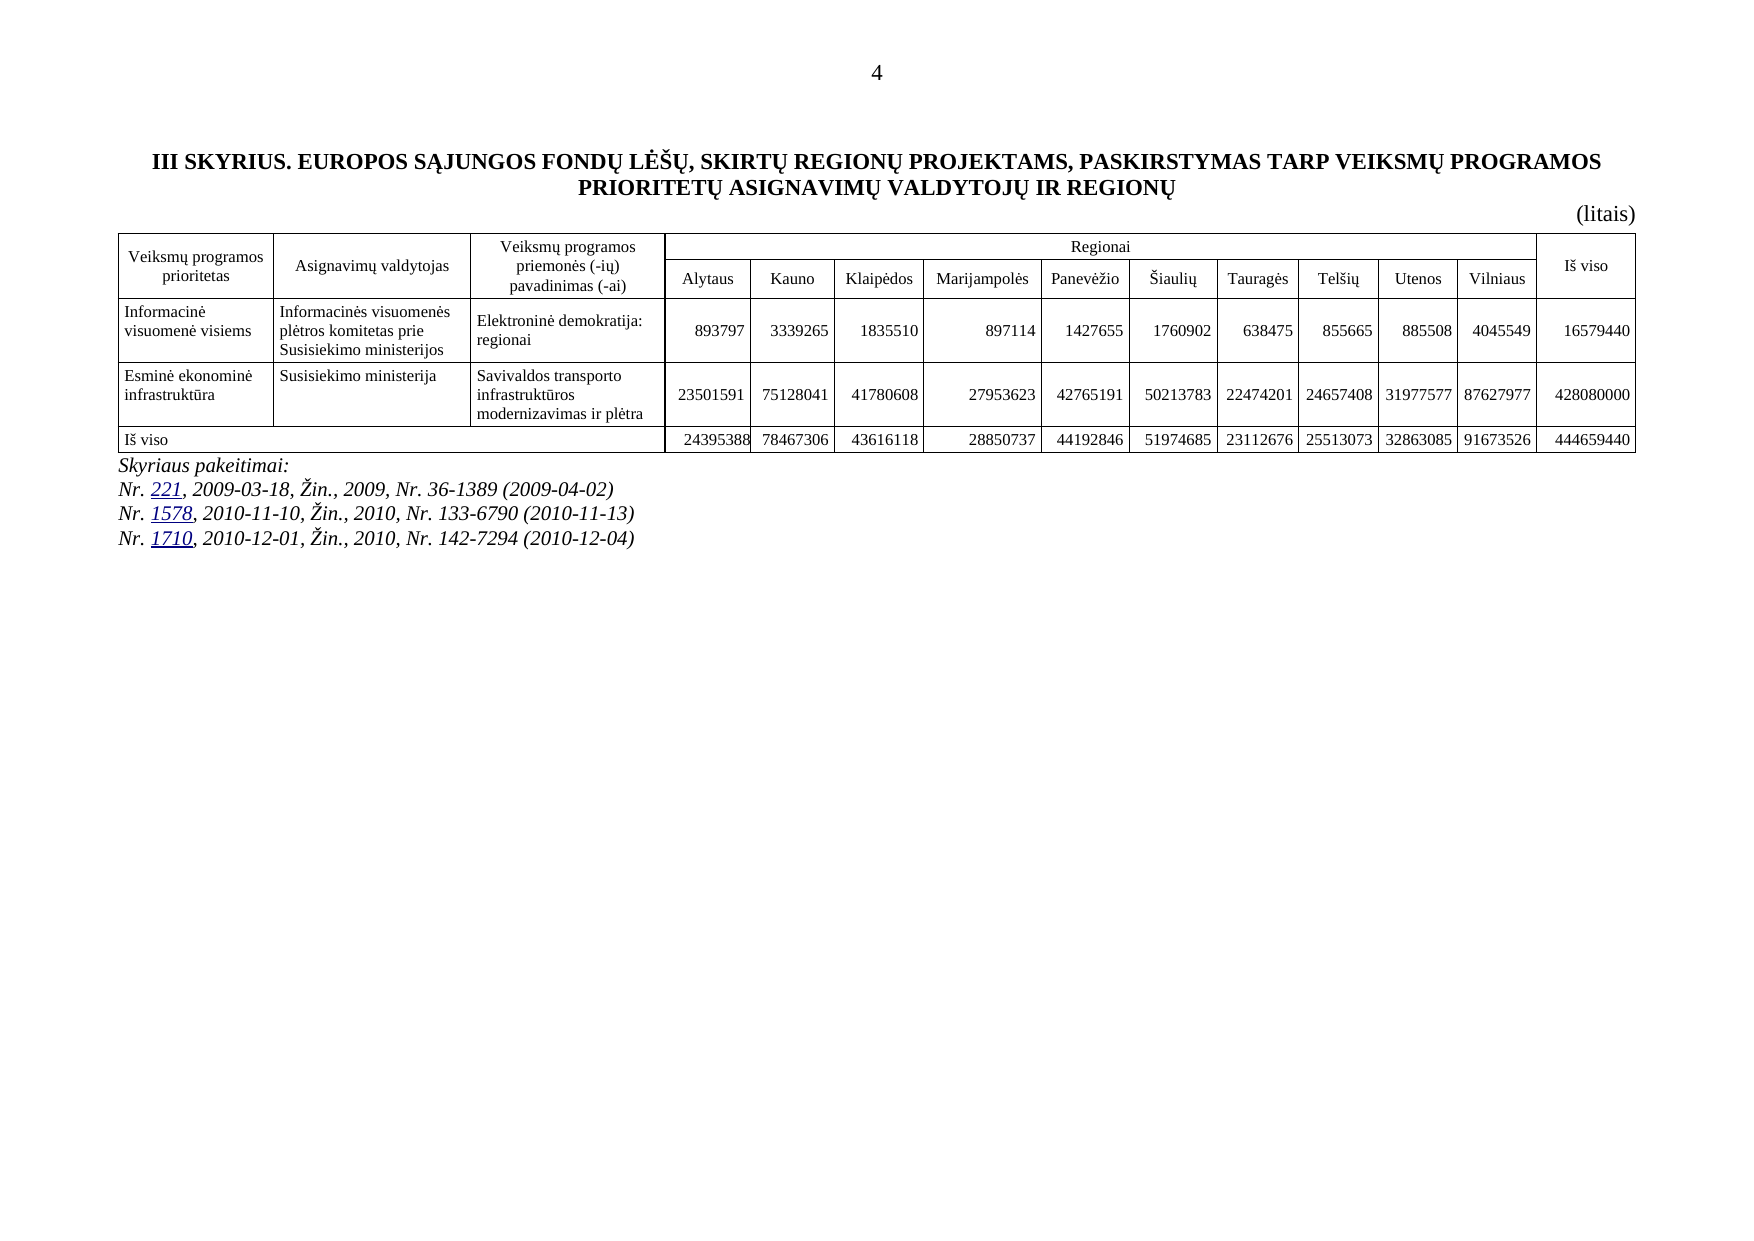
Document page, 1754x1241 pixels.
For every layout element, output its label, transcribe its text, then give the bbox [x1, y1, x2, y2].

table_cell 4045549 [1458, 299, 1536, 362]
table_header Asignavimų valdytojas [274, 234, 470, 297]
table_cell 50213783 [1130, 363, 1217, 426]
table_cell Alytaus [666, 260, 750, 297]
table_cell 897114 [924, 299, 1041, 362]
table_cell Iš viso [119, 427, 664, 452]
table_cell 1760902 [1130, 299, 1217, 362]
table_header Regionai [666, 234, 1536, 259]
table_cell Šiaulių [1130, 260, 1217, 297]
text Nr. 1710, 2010-12-01, Žin., 2010, Nr. 142-7294 (2010-12-04) [118, 525, 1636, 549]
table_cell 31977577 [1379, 363, 1457, 426]
table_cell 27953623 [924, 363, 1041, 426]
table_cell Informacinė visuomenė visiems [119, 299, 273, 362]
table_cell 885508 [1379, 299, 1457, 362]
table_cell 23501591 [666, 363, 750, 426]
table_cell Savivaldos transporto infrastruktūros modernizavimas ir plėtra [471, 363, 664, 426]
table_cell 855665 [1299, 299, 1378, 362]
table_cell 42765191 [1042, 363, 1129, 426]
table_header Veiksmų programos prioritetas [119, 234, 273, 297]
table_header Iš viso [1537, 234, 1635, 297]
table_cell 24657408 [1299, 363, 1378, 426]
table_cell Esminė ekonominė infrastruktūra [119, 363, 273, 426]
table_cell 87627977 [1458, 363, 1536, 426]
table_cell 78467306 [751, 427, 834, 452]
table_cell 23112676 [1218, 427, 1298, 452]
table_cell Marijampolės [924, 260, 1041, 297]
table_cell 893797 [666, 299, 750, 362]
table_cell 22474201 [1218, 363, 1298, 426]
table_cell Kauno [751, 260, 834, 297]
table_cell 1835510 [835, 299, 923, 362]
table_cell 75128041 [751, 363, 834, 426]
text Nr. 1578, 2010-11-10, Žin., 2010, Nr. 133-6790 (2010-11-13) [118, 501, 1636, 525]
table_cell Elektroninė demokratija: regionai [471, 299, 664, 362]
table_cell Klaipėdos [835, 260, 923, 297]
text Skyriaus pakeitimai: [118, 453, 1636, 477]
table_cell 16579440 [1537, 299, 1635, 362]
table_cell Vilniaus [1458, 260, 1536, 297]
table_cell 428080000 [1537, 363, 1635, 426]
subtitle III SKYRIUS. Europos Sąjungos fondų lėšų, skirtų regionų projektams, paskirstymas tarp veiksmų programos prioritetų asignavimų valdytojų ir regionų [118, 148, 1636, 200]
table_header Veiksmų programos priemonės (-ių) pavadinimas (-ai) [471, 234, 664, 297]
table_cell Informacinės visuomenės plėtros komitetas prie Susisiekimo ministerijos [274, 299, 470, 362]
table_cell 32863085 [1379, 427, 1457, 452]
table_cell 43616118 [835, 427, 923, 452]
table_cell 638475 [1218, 299, 1298, 362]
text Nr. 221, 2009-03-18, Žin., 2009, Nr. 36-1389 (2009-04-02) [118, 477, 1636, 501]
table_cell 51974685 [1130, 427, 1217, 452]
table_cell 91673526 [1458, 427, 1536, 452]
table_cell Susisiekimo ministerija [274, 363, 470, 426]
table_cell 1427655 [1042, 299, 1129, 362]
text (litais) [118, 200, 1636, 227]
table_cell Panevėžio [1042, 260, 1129, 297]
table_cell 444659440 [1537, 427, 1635, 452]
table_cell 41780608 [835, 363, 923, 426]
table_cell Telšių [1299, 260, 1378, 297]
table_cell 28850737 [924, 427, 1041, 452]
table_cell Utenos [1379, 260, 1457, 297]
table_cell 24395388 [666, 427, 750, 452]
table_cell 3339265 [751, 299, 834, 362]
table_cell 25513073 [1299, 427, 1378, 452]
table_cell 44192846 [1042, 427, 1129, 452]
table_cell Tauragės [1218, 260, 1298, 297]
